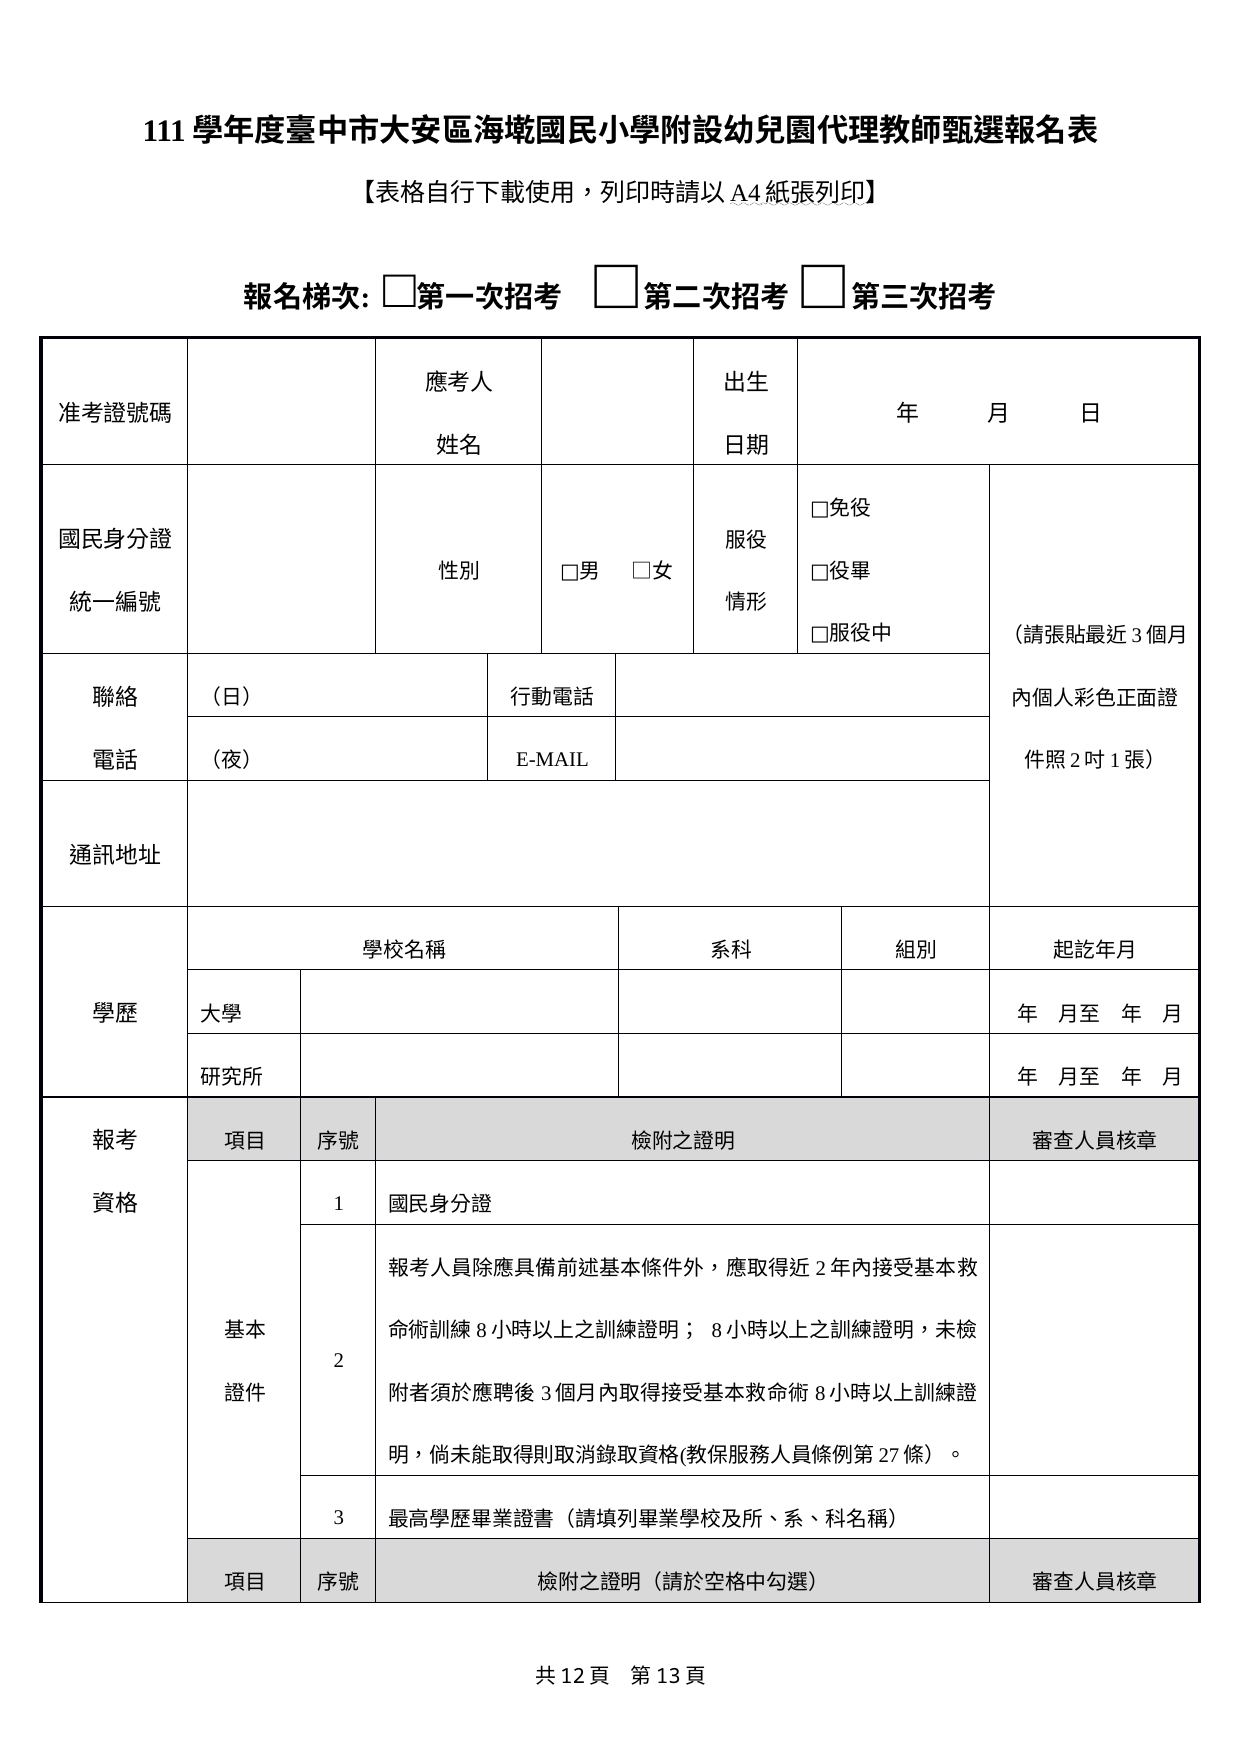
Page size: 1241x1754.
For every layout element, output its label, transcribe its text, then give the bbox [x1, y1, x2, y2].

table_cell 項目 [188, 1539, 300, 1602]
table_cell 學校名稱 [188, 907, 618, 969]
table_cell 年 月至 年 月 [990, 1034, 1198, 1096]
text 報名梯次: □第一次招考 □第二次招考 □第三次招考 [118, 211, 1122, 336]
table_cell （夜） [188, 717, 487, 780]
table_cell [619, 1034, 841, 1096]
table_cell 檢附之證明（請於空格中勾選） [376, 1539, 989, 1602]
table_cell [188, 781, 989, 906]
text 【表格自行下載使用，列印時請以A4紙張列印】 [118, 148, 1122, 211]
table_cell 1 [301, 1161, 375, 1223]
table_cell [990, 1225, 1198, 1474]
table_cell 審查人員核章 [990, 1098, 1198, 1160]
table_cell 序號 [301, 1539, 375, 1602]
table_cell 序號 [301, 1098, 375, 1160]
table_cell 項目 [188, 1098, 300, 1160]
table_cell [990, 1161, 1198, 1223]
table_cell [842, 1034, 989, 1096]
table_header 准考證號碼 [43, 339, 187, 464]
table_cell [301, 1034, 618, 1096]
table_cell 最高學歷畢業證書（請填列畢業學校及所、系、科名稱） [376, 1476, 989, 1538]
table_cell [301, 970, 618, 1033]
table_cell [616, 654, 989, 716]
table_cell E-MAIL [488, 717, 615, 780]
table_cell 學歷 [43, 907, 187, 1096]
table_cell 審查人員核章 [990, 1539, 1198, 1602]
table_cell [619, 970, 841, 1033]
table_header 年 月 日 [798, 339, 1198, 464]
table_cell 行動電話 [488, 654, 615, 716]
table_cell 2 [301, 1225, 375, 1474]
table_cell （日） [188, 654, 487, 716]
table_cell 報考 資格 [43, 1098, 187, 1602]
table_cell [616, 717, 989, 780]
table_cell 3 [301, 1476, 375, 1538]
table_cell 通訊地址 [43, 781, 187, 906]
text 111學年度臺中市大安區海墘國民小學附設幼兒園代理教師甄選報名表 [118, 86, 1122, 148]
table_header [542, 339, 693, 464]
table_cell [990, 1476, 1198, 1538]
table_cell （請張貼最近3個月內個人彩色正面證件照2吋1張） [990, 465, 1198, 906]
table_header 出生 日期 [694, 339, 797, 464]
table_cell 聯絡 電話 [43, 654, 187, 780]
table_cell [188, 465, 375, 653]
table_cell 報考人員除應具備前述基本條件外，應取得近2年內接受基本救命術訓練8小時以上之訓練證明； 8小時以上之訓練證明，未檢附者須於應聘後3個月內取得接受基本救命術8小時以上訓練證明，倘未能取得則取消錄取資格(教保服務人員條例第27條）。 [376, 1225, 989, 1474]
table_cell □男 □女 [542, 465, 693, 653]
table_cell 基本 證件 [188, 1161, 300, 1538]
table_cell [842, 970, 989, 1033]
table_cell 檢附之證明 [376, 1098, 989, 1160]
table_header [188, 339, 375, 464]
table_cell 性別 [376, 465, 541, 653]
table_cell 國民身分證 統一編號 [43, 465, 187, 653]
table_cell 系科 [619, 907, 841, 969]
table_cell 大學 [188, 970, 300, 1033]
table_cell 研究所 [188, 1034, 300, 1096]
table_header 應考人 姓名 [376, 339, 541, 464]
table_cell 年 月至 年 月 [990, 970, 1198, 1033]
table_cell 組別 [842, 907, 989, 969]
table_cell □免役 □役畢 □服役中 [798, 465, 989, 653]
table_cell 服役 情形 [694, 465, 797, 653]
table_cell 國民身分證 [376, 1161, 989, 1223]
table_cell 起訖年月 [990, 907, 1198, 969]
